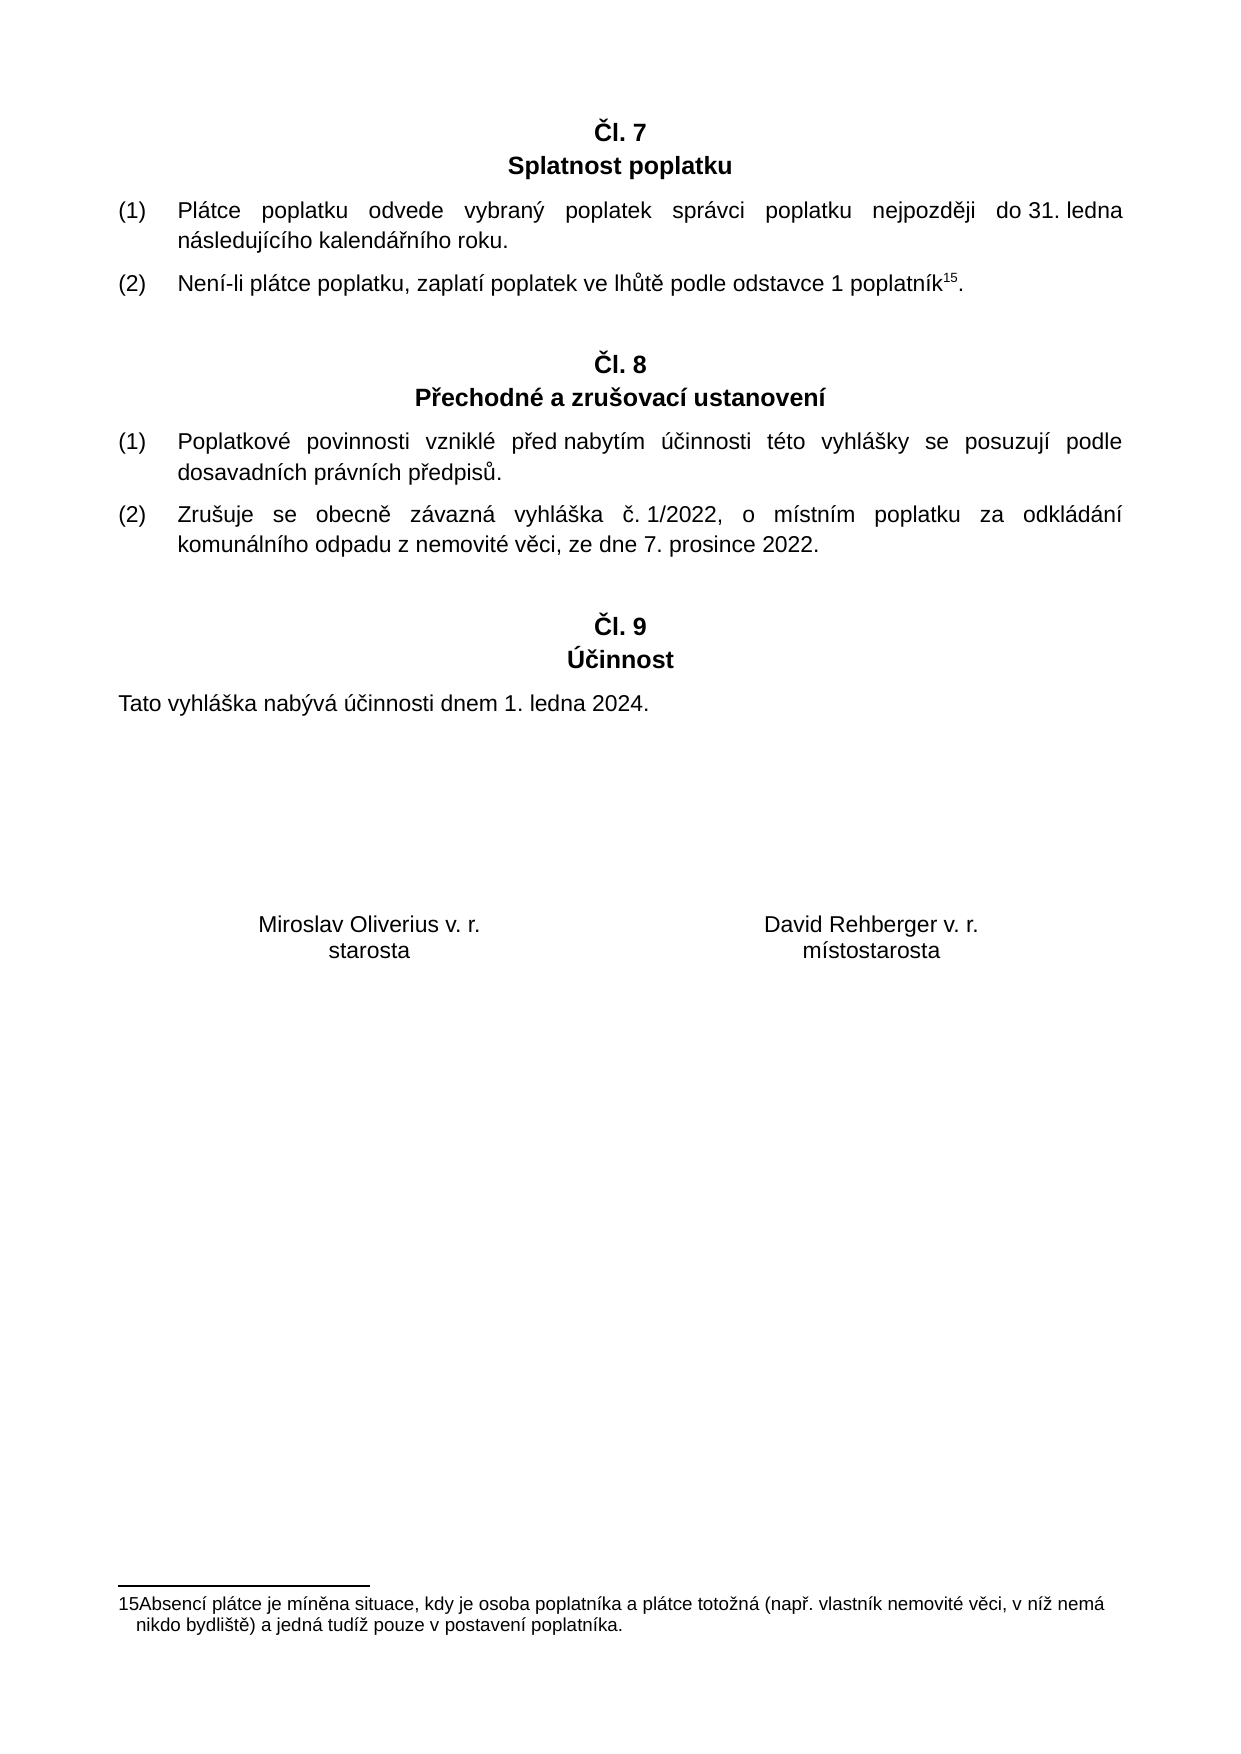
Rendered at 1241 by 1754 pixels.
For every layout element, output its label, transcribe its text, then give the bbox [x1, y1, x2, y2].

table_cell [118, 969, 620, 1087]
table_header David Rehberger v. r. místostarosta [620, 851, 1122, 969]
list Poplatkové povinnosti vzniklé před nabytím účinnosti této vyhlášky se posuzují podle dosavadních právních předpisů. [118, 428, 1122, 485]
table_header Miroslav Oliverius v. r. starosta [118, 851, 620, 969]
subtitle Čl. 9 Účinnost [118, 612, 1122, 673]
table_cell [620, 969, 1122, 1087]
list Absencí plátce je míněna situace, kdy je osoba poplatníka a plátce totožná (např. vlastník nemovité věci, v níž nemá nikdo bydliště) a jedná tudíž pouze v postavení poplatníka. [118, 1592, 1122, 1635]
list Není-li plátce poplatku, zaplatí poplatek ve lhůtě podle odstavce 1 poplatník. [118, 269, 1122, 296]
subtitle Čl. 8 Přechodné a zrušovací ustanovení [118, 350, 1122, 412]
list Zrušuje se obecně závazná vyhláška č. 1/2022, o místním poplatku za odkládání komunálního odpadu z nemovité věci, ze dne 7. prosince 2022. [118, 501, 1122, 558]
list Plátce poplatku odvede vybraný poplatek správci poplatku nejpozději do 31. ledna následujícího kalendářního roku. [118, 197, 1122, 253]
text Tato vyhláška nabývá účinnosti dnem 1. ledna 2024. [118, 690, 1122, 717]
subtitle Čl. 7 Splatnost poplatku [118, 118, 1122, 180]
